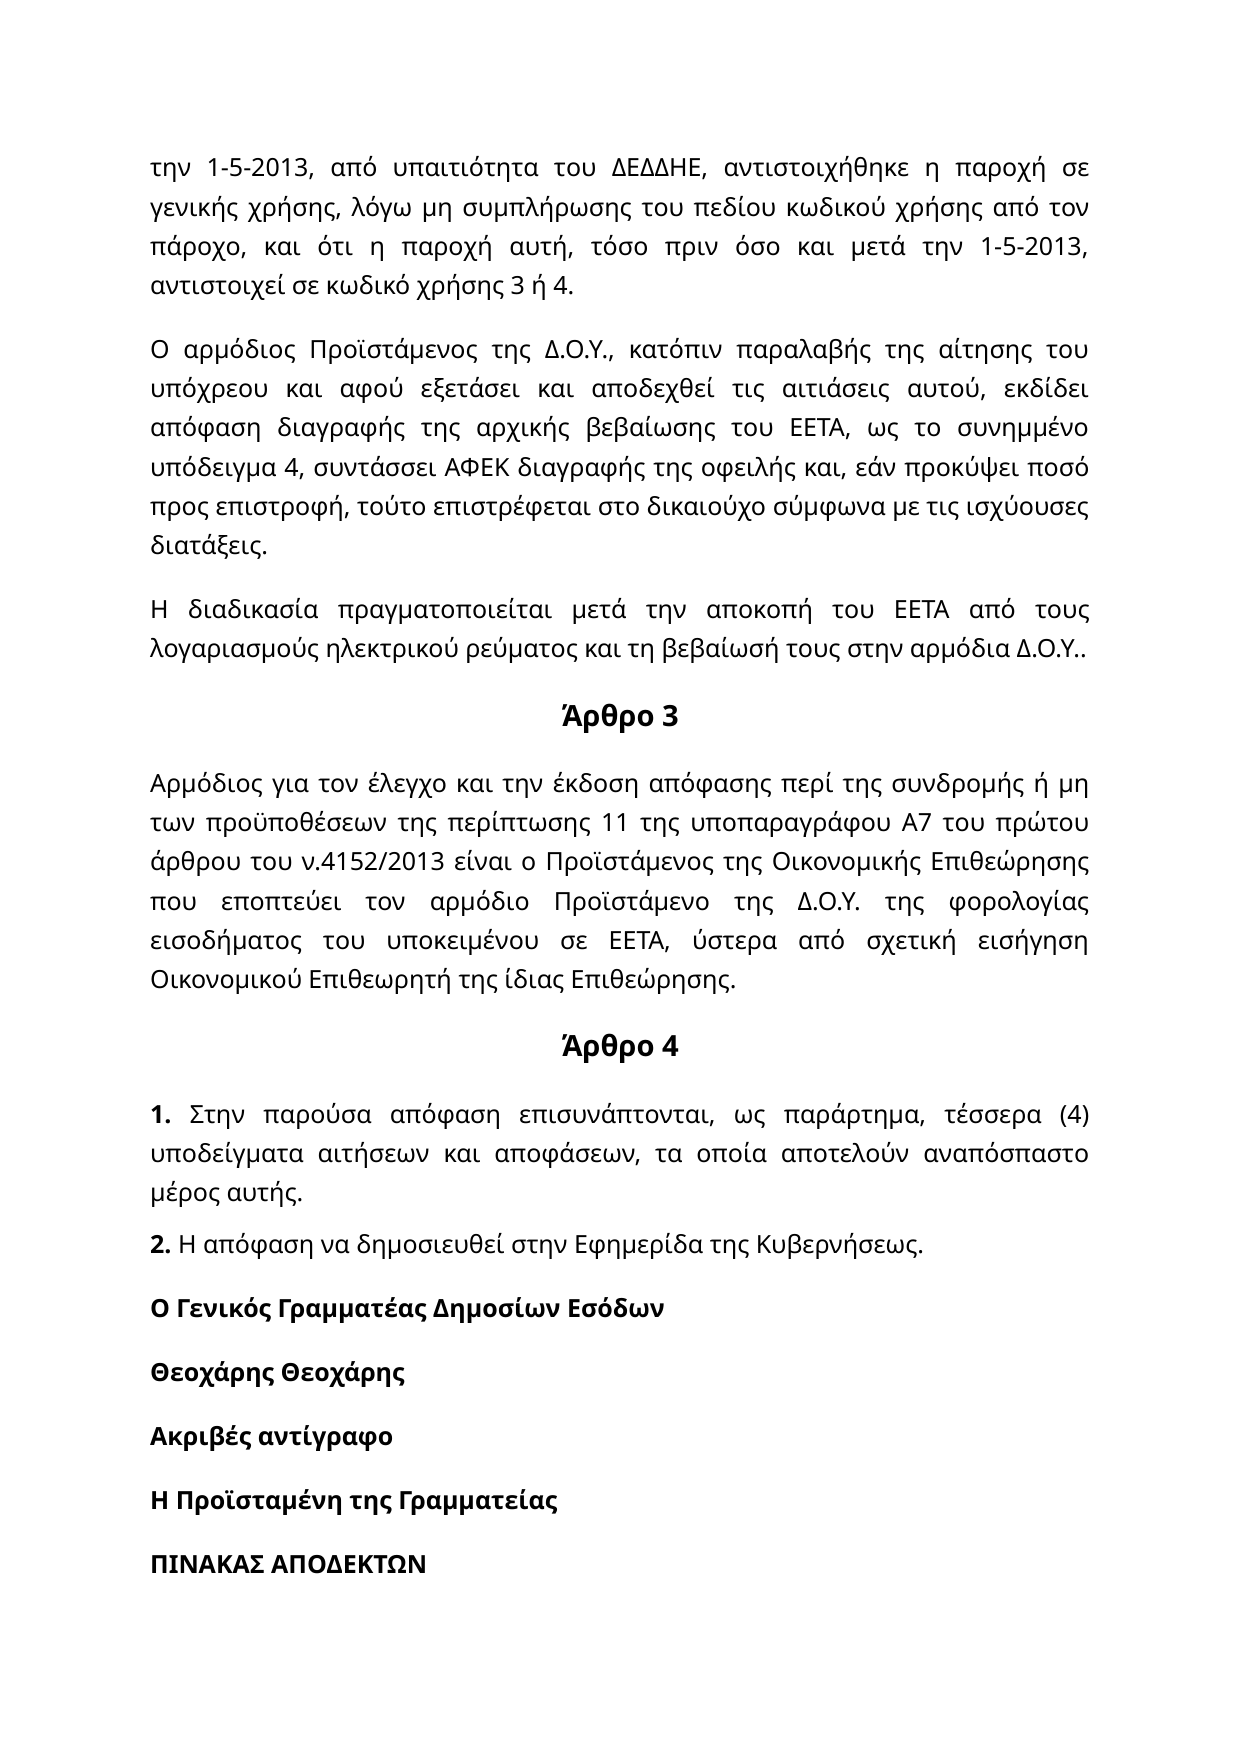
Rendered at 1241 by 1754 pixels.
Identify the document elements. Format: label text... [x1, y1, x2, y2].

text 1. Στην παρούσα απόφαση επισυνάπτονται, ως παράρτημα, τέσσερα (4) υποδείγματα αιτήσεων και αποφάσεων, τα οποία αποτελούν αναπόσπαστο μέρος αυτής. [150, 1096, 1090, 1209]
text Ακριβές αντίγραφο [150, 1419, 1090, 1453]
text Αρμόδιος για τον έλεγχο και την έκδοση απόφασης περί της συνδρομής ή μη των προϋποθέσεων της περίπτωσης 11 της υποπαραγράφου Α7 του πρώτου άρθρου του ν.4152/2013 είναι ο Προϊστάμενος της Οικονομικής Επιθεώρησης που εποπτεύει τον αρμόδιο Προϊστάμενο της Δ.Ο.Υ. της φορολογίας εισοδήματος του υποκειμένου σε ΕΕΤΑ, ύστερα από σχετική εισήγηση Οικονομικού Επιθεωρητή της ίδιας Επιθεώρησης. [150, 766, 1090, 996]
text την 1-5-2013, από υπαιτιότητα του ΔΕΔΔΗΕ, αντιστοιχήθηκε η παροχή σε γενικής χρήσης, λόγω μη συμπλήρωσης του πεδίου κωδικού χρήσης από τον πάροχο, και ότι η παροχή αυτή, τόσο πριν όσο και μετά την 1-5-2013, αντιστοιχεί σε κωδικό χρήσης 3 ή 4. [150, 150, 1090, 302]
text Θεοχάρης Θεοχάρης [150, 1354, 1090, 1389]
text Ο Γενικός Γραμματέας Δημοσίων Εσόδων [150, 1290, 1090, 1324]
subtitle Άρθρο 4 [150, 1026, 1090, 1065]
text ΠΙΝΑΚΑΣ ΑΠΟΔΕΚΤΩΝ [150, 1547, 1090, 1581]
text Η διαδικασία πραγματοποιείται μετά την αποκοπή του ΕΕΤΑ από τους λογαριασμούς ηλεκτρικού ρεύματος και τη βεβαίωσή τους στην αρμόδια Δ.Ο.Υ.. [150, 592, 1090, 665]
text Ο αρμόδιος Προϊστάμενος της Δ.Ο.Υ., κατόπιν παραλαβής της αίτησης του υπόχρεου και αφού εξετάσει και αποδεχθεί τις αιτιάσεις αυτού, εκδίδει απόφαση διαγραφής της αρχικής βεβαίωσης του ΕΕΤΑ, ως το συνημμένο υπόδειγμα 4, συντάσσει ΑΦΕΚ διαγραφής της οφειλής και, εάν προκύψει ποσό προς επιστροφή, τούτο επιστρέφεται στο δικαιούχο σύμφωνα με τις ισχύουσες διατάξεις. [150, 332, 1090, 562]
subtitle Άρθρο 3 [150, 695, 1090, 735]
text 2. Η απόφαση να δημοσιευθεί στην Εφημερίδα της Κυβερνήσεως. [150, 1226, 1090, 1260]
text Η Προϊσταμένη της Γραμματείας [150, 1483, 1090, 1517]
